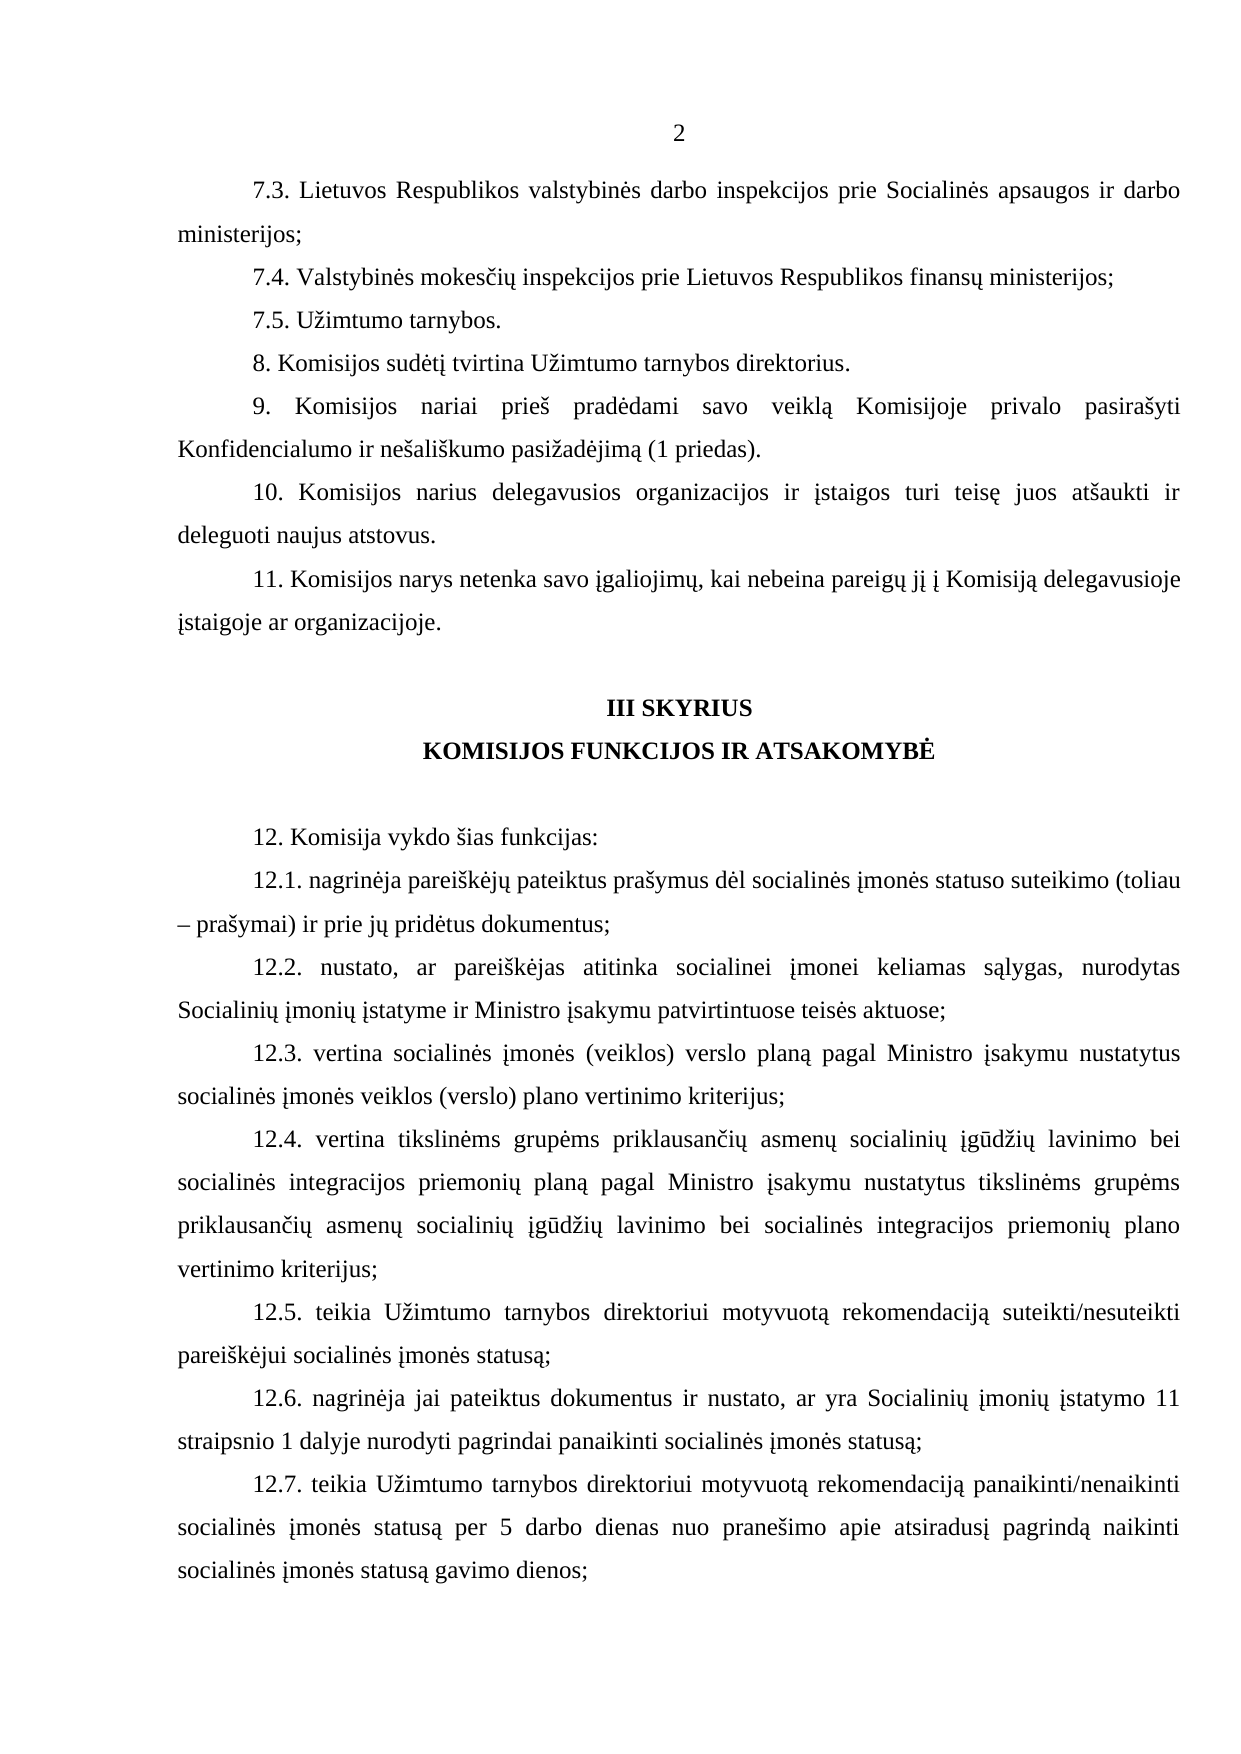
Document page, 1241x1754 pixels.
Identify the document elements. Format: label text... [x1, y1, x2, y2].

text 9. Komisijos nariai prieš pradėdami savo veiklą Komisijoje privalo pasirašyti Konfidencialumo ir nešališkumo pasižadėjimą (1 priedas). [177, 391, 1181, 463]
text 12.3. vertina socialinės įmonės (veiklos) verslo planą pagal Ministro įsakymu nustatytus socialinės įmonės veiklos (verslo) plano vertinimo kriterijus; [177, 1038, 1181, 1110]
text 7.3. Lietuvos Respublikos valstybinės darbo inspekcijos prie Socialinės apsaugos ir darbo ministerijos; [177, 176, 1181, 247]
text 12.4. vertina tikslinėms grupėms priklausančių asmenų socialinių įgūdžių lavinimo bei socialinės integracijos priemonių planą pagal Ministro įsakymu nustatytus tikslinėms grupėms priklausančių asmenų socialinių įgūdžių lavinimo bei socialinės integracijos priemonių plano vertinimo kriterijus; [177, 1124, 1181, 1282]
text 12.2. nustato, ar pareiškėjas atitinka socialinei įmonei keliamas sąlygas, nurodytas Socialinių įmonių įstatyme ir Ministro įsakymu patvirtintuose teisės aktuose; [177, 952, 1181, 1024]
text III SKYRIUS [177, 693, 1181, 722]
text KOMISIJOS FUNKCIJOS IR ATSAKOMYBĖ [177, 736, 1181, 765]
text 10. Komisijos narius delegavusios organizacijos ir įstaigos turi teisę juos atšaukti ir deleguoti naujus atstovus. [177, 477, 1181, 549]
text 7.4. Valstybinės mokesčių inspekcijos prie Lietuvos Respublikos finansų ministerijos; [177, 262, 1181, 291]
text 7.5. Užimtumo tarnybos. [177, 305, 1181, 334]
text 12.1. nagrinėja pareiškėjų pateiktus prašymus dėl socialinės įmonės statuso suteikimo (toliau – prašymai) ir prie jų pridėtus dokumentus; [177, 866, 1181, 937]
text 11. Komisijos narys netenka savo įgaliojimų, kai nebeina pareigų jį į Komisiją delegavusioje įstaigoje ar organizacijoje. [177, 564, 1181, 636]
text 12.6. nagrinėja jai pateiktus dokumentus ir nustato, ar yra Socialinių įmonių įstatymo 11 straipsnio 1 dalyje nurodyti pagrindai panaikinti socialinės įmonės statusą; [177, 1383, 1181, 1455]
text 12.7. teikia Užimtumo tarnybos direktoriui motyvuotą rekomendaciją panaikinti/nenaikinti socialinės įmonės statusą per 5 darbo dienas nuo pranešimo apie atsiradusį pagrindą naikinti socialinės įmonės statusą gavimo dienos; [177, 1469, 1181, 1584]
text 12. Komisija vykdo šias funkcijas: [177, 822, 1181, 851]
text 12.5. teikia Užimtumo tarnybos direktoriui motyvuotą rekomendaciją suteikti/nesuteikti pareiškėjui socialinės įmonės statusą; [177, 1297, 1181, 1369]
text 8. Komisijos sudėtį tvirtina Užimtumo tarnybos direktorius. [177, 348, 1181, 377]
